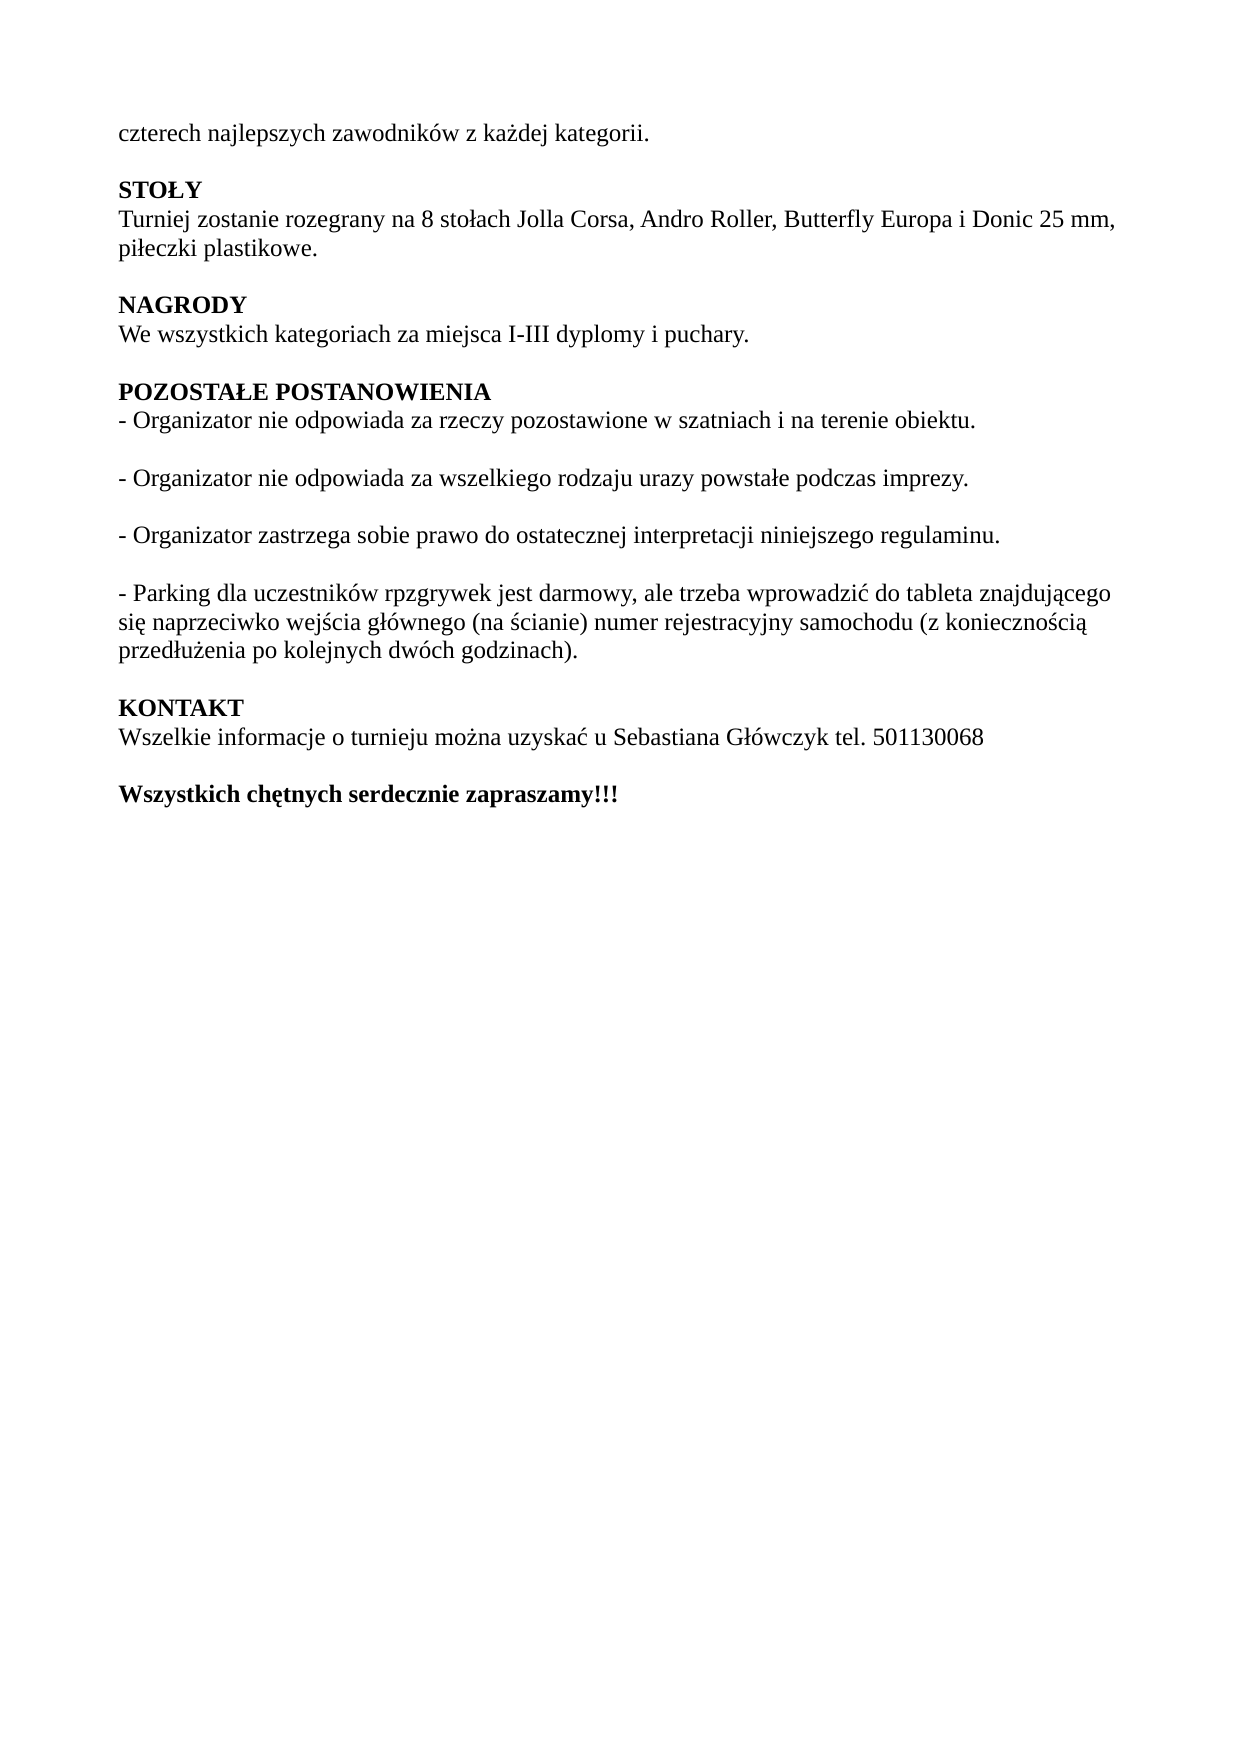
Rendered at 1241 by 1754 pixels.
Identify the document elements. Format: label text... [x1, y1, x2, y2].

text We wszystkich kategoriach za miejsca I-III dyplomy i puchary. [118, 319, 1122, 348]
text - Organizator zastrzega sobie prawo do ostatecznej interpretacji niniejszego regulaminu. [118, 521, 1122, 549]
text - Organizator nie odpowiada za rzeczy pozostawione w szatniach i na terenie obiektu. [118, 406, 1122, 434]
text STOŁY [118, 176, 1122, 204]
text - Organizator nie odpowiada za wszelkiego rodzaju urazy powstałe podczas imprezy. [118, 463, 1122, 492]
text NAGRODY [118, 291, 1122, 319]
text Wszystkich chętnych serdecznie zapraszamy!!! [118, 779, 1122, 808]
text KONTAKT [118, 693, 1122, 722]
text Wszelkie informacje o turnieju można uzyskać u Sebastiana Główczyk tel. 501130068 [118, 722, 1122, 751]
text - Parking dla uczestników rpzgrywek jest darmowy, ale trzeba wprowadzić do tableta znajdującego się naprzeciwko wejścia głównego (na ścianie) numer rejestracyjny samochodu (z koniecznością przedłużenia po kolejnych dwóch godzinach). [118, 578, 1122, 664]
text czterech najlepszych zawodników z każdej kategorii. [118, 118, 1122, 147]
text Turniej zostanie rozegrany na 8 stołach Jolla Corsa, Andro Roller, Butterfly Europa i Donic 25 mm, piłeczki plastikowe. [118, 204, 1122, 262]
text POZOSTAŁE POSTANOWIENIA [118, 377, 1122, 406]
